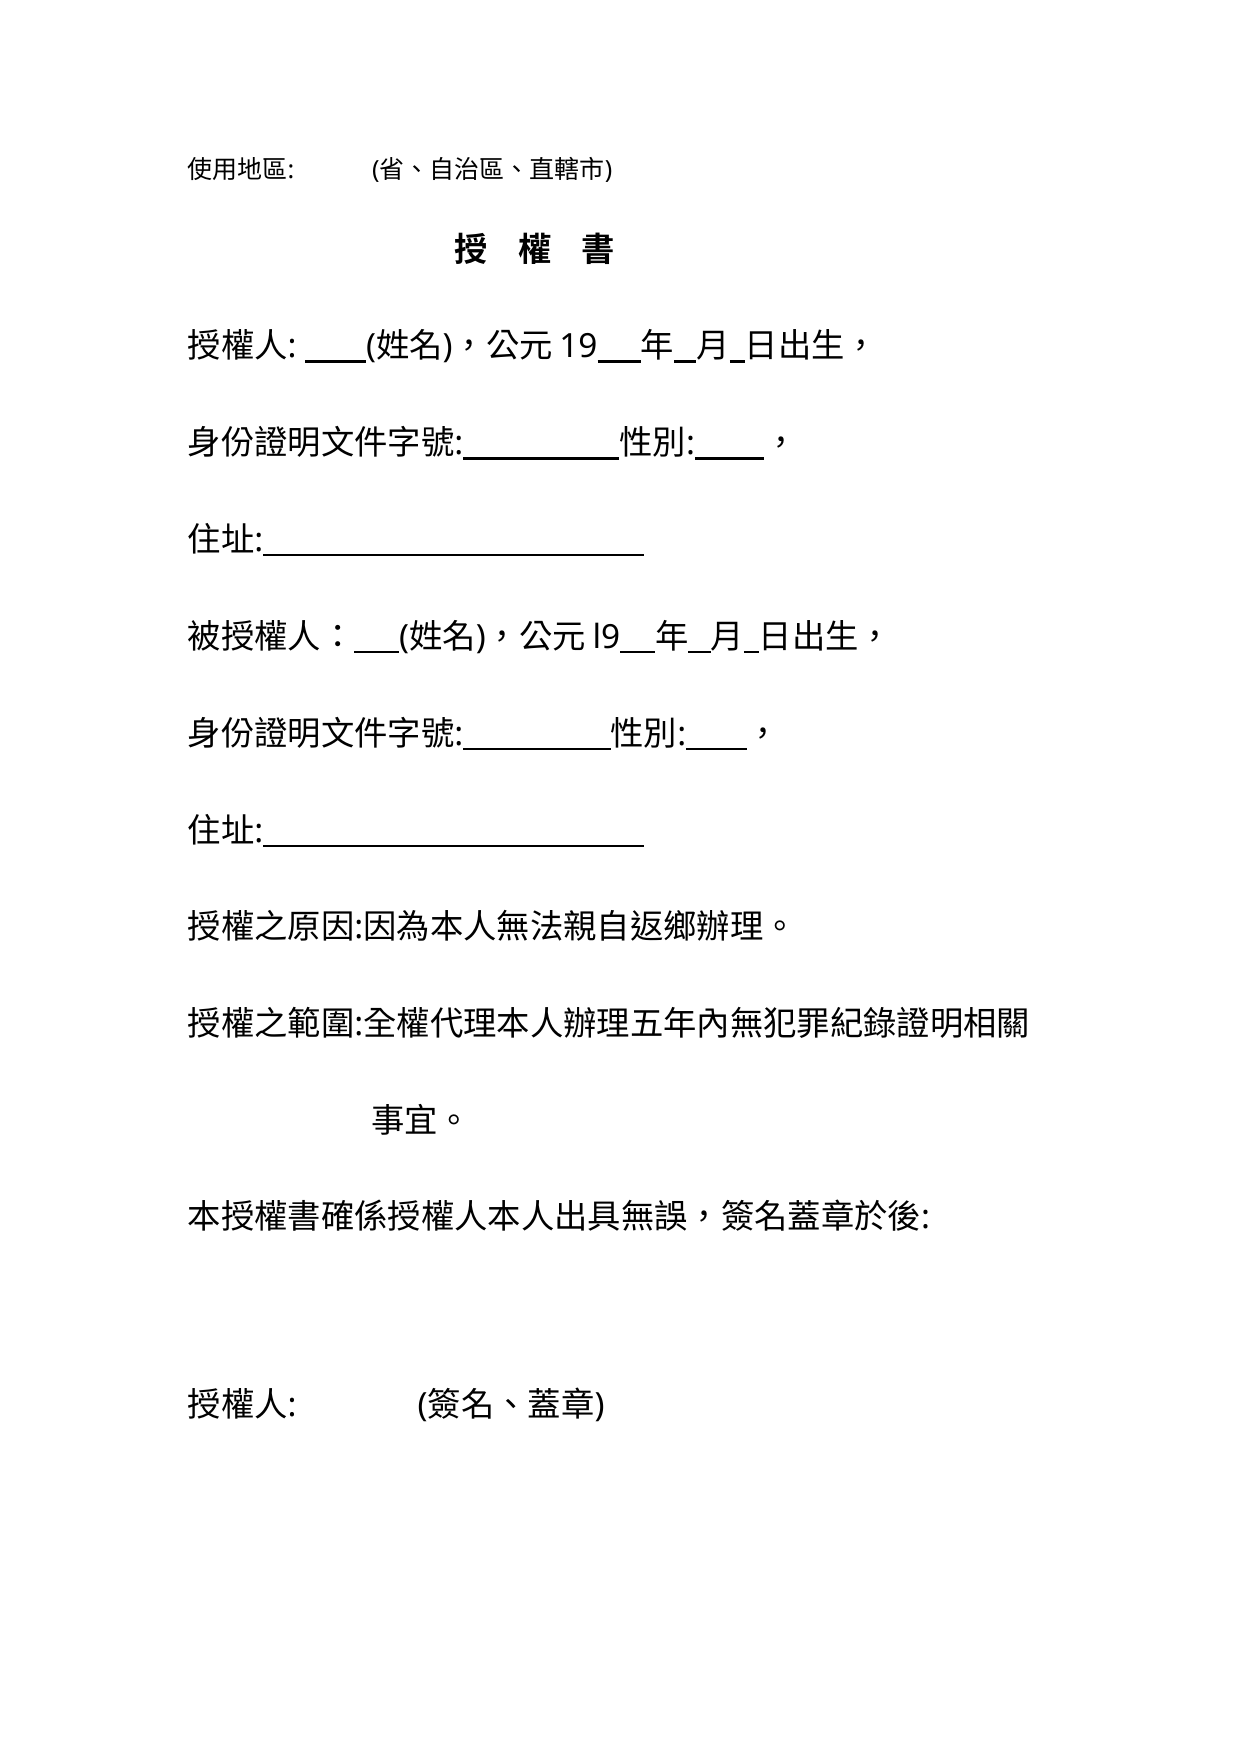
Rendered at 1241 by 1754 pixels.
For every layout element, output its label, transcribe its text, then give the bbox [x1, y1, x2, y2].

text 授 權 書 [187, 222, 1053, 271]
text 授權之範圍:全權代理本人辦理五年內無犯罪紀錄證明相關事宜。 [187, 997, 1053, 1142]
text 住址: [187, 513, 1053, 561]
text 授權人: (姓名)，公元19 年 月 日出生， [187, 319, 1053, 367]
text 使用地區: (省、自治區、直轄市) [187, 150, 1053, 186]
text 身份證明文件字號: 性別: ， [187, 416, 1053, 464]
text 本授權書確係授權人本人出具無誤，簽名蓋章於後: [187, 1190, 1053, 1239]
text 授權人: (簽名、蓋章) [187, 1378, 1053, 1426]
text 授權之原因:因為本人無法親自返鄉辦理。 [187, 900, 1053, 949]
text 身份證明文件字號: 性別: ， [187, 706, 1053, 755]
text 住址: [187, 803, 1053, 852]
text 被授權人： (姓名)，公元l9 年 月 日出生， [187, 609, 1053, 658]
